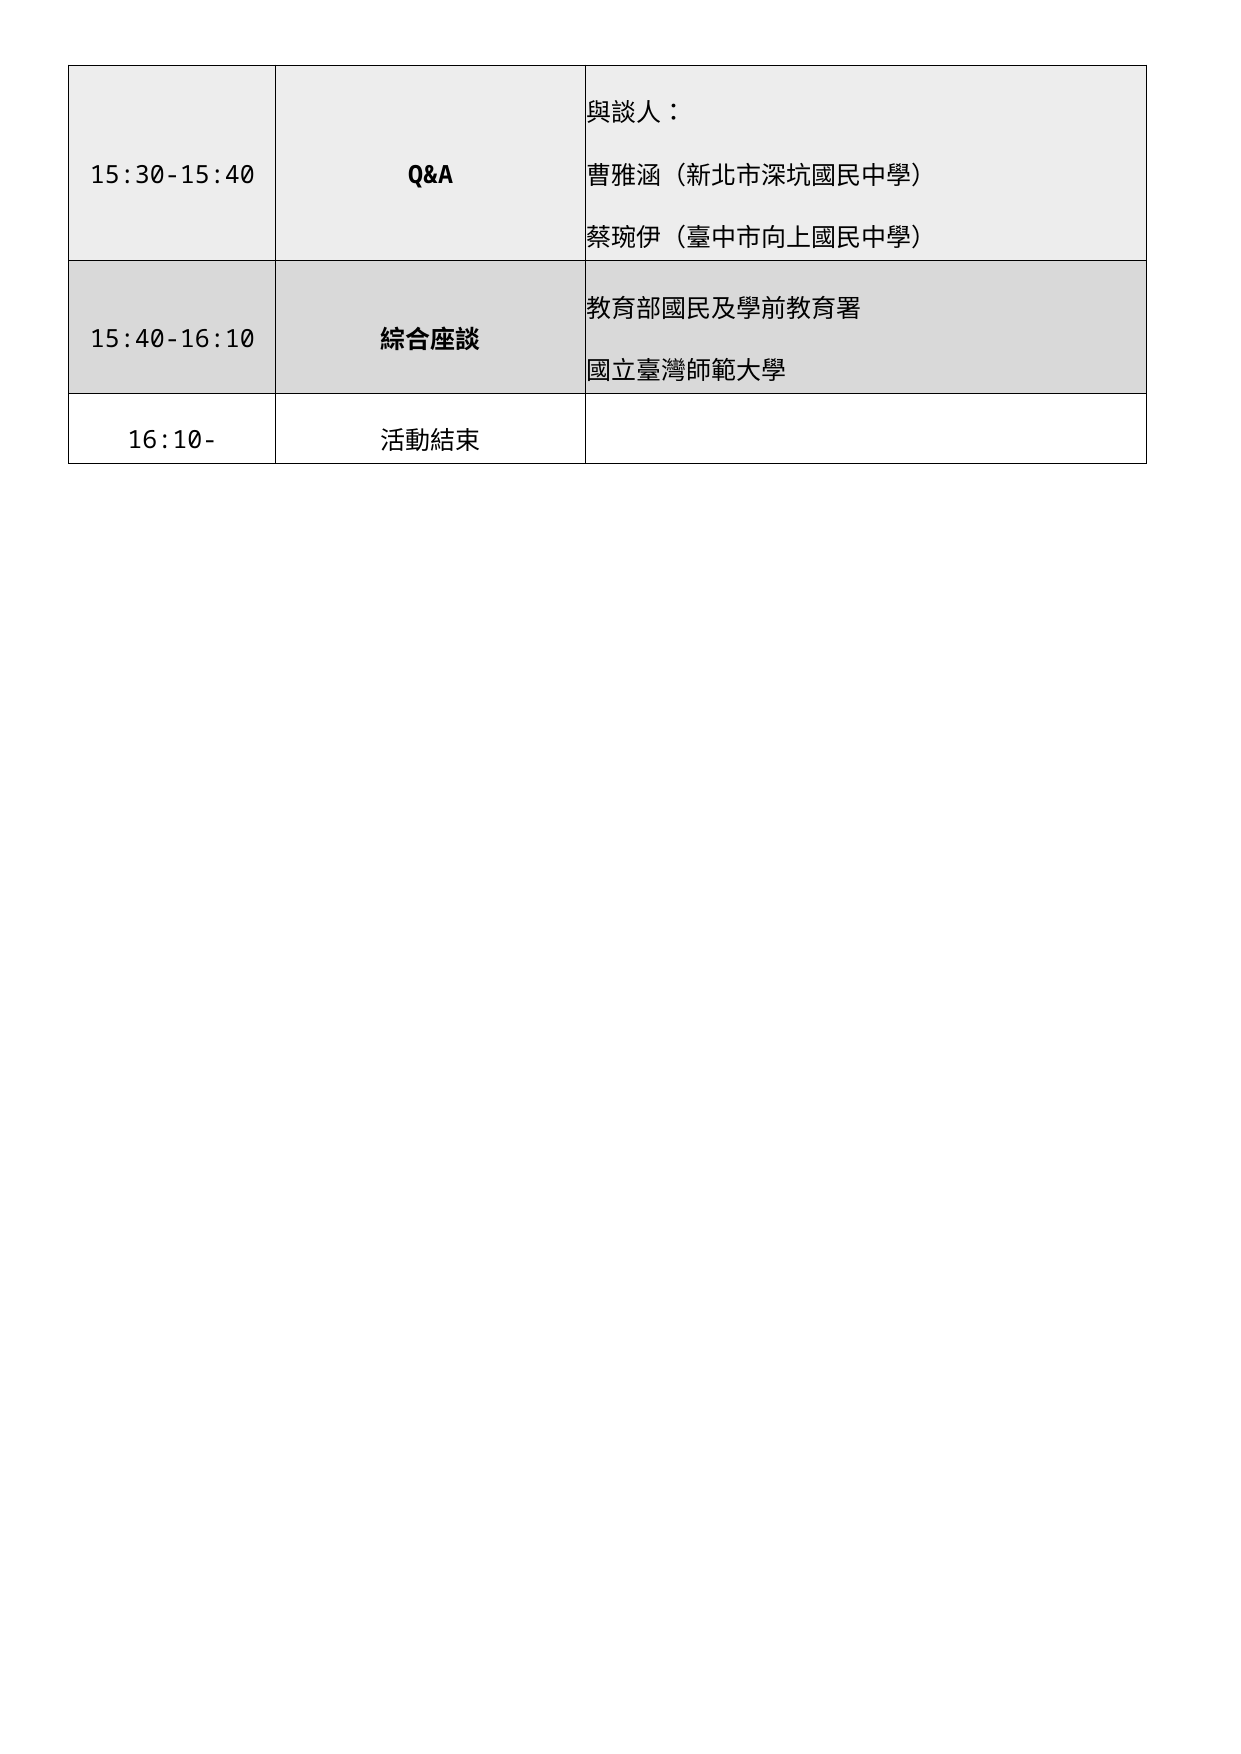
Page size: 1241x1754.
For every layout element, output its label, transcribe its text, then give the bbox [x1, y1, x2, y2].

table_cell 活動結束 [276, 394, 585, 463]
table_cell 15:40-16:10 [69, 261, 275, 393]
table_cell 與談人： 曹雅涵（新北市深坑國民中學） 蔡琬伊（臺中市向上國民中學） [586, 66, 1146, 260]
table_cell Q&A [276, 66, 585, 260]
table_cell 教育部國民及學前教育署 國立臺灣師範大學 [586, 261, 1146, 393]
table_cell 16:10- [69, 394, 275, 463]
table_cell 綜合座談 [276, 261, 585, 393]
table_cell 15:30-15:40 [69, 66, 275, 260]
table_cell [586, 394, 1146, 463]
